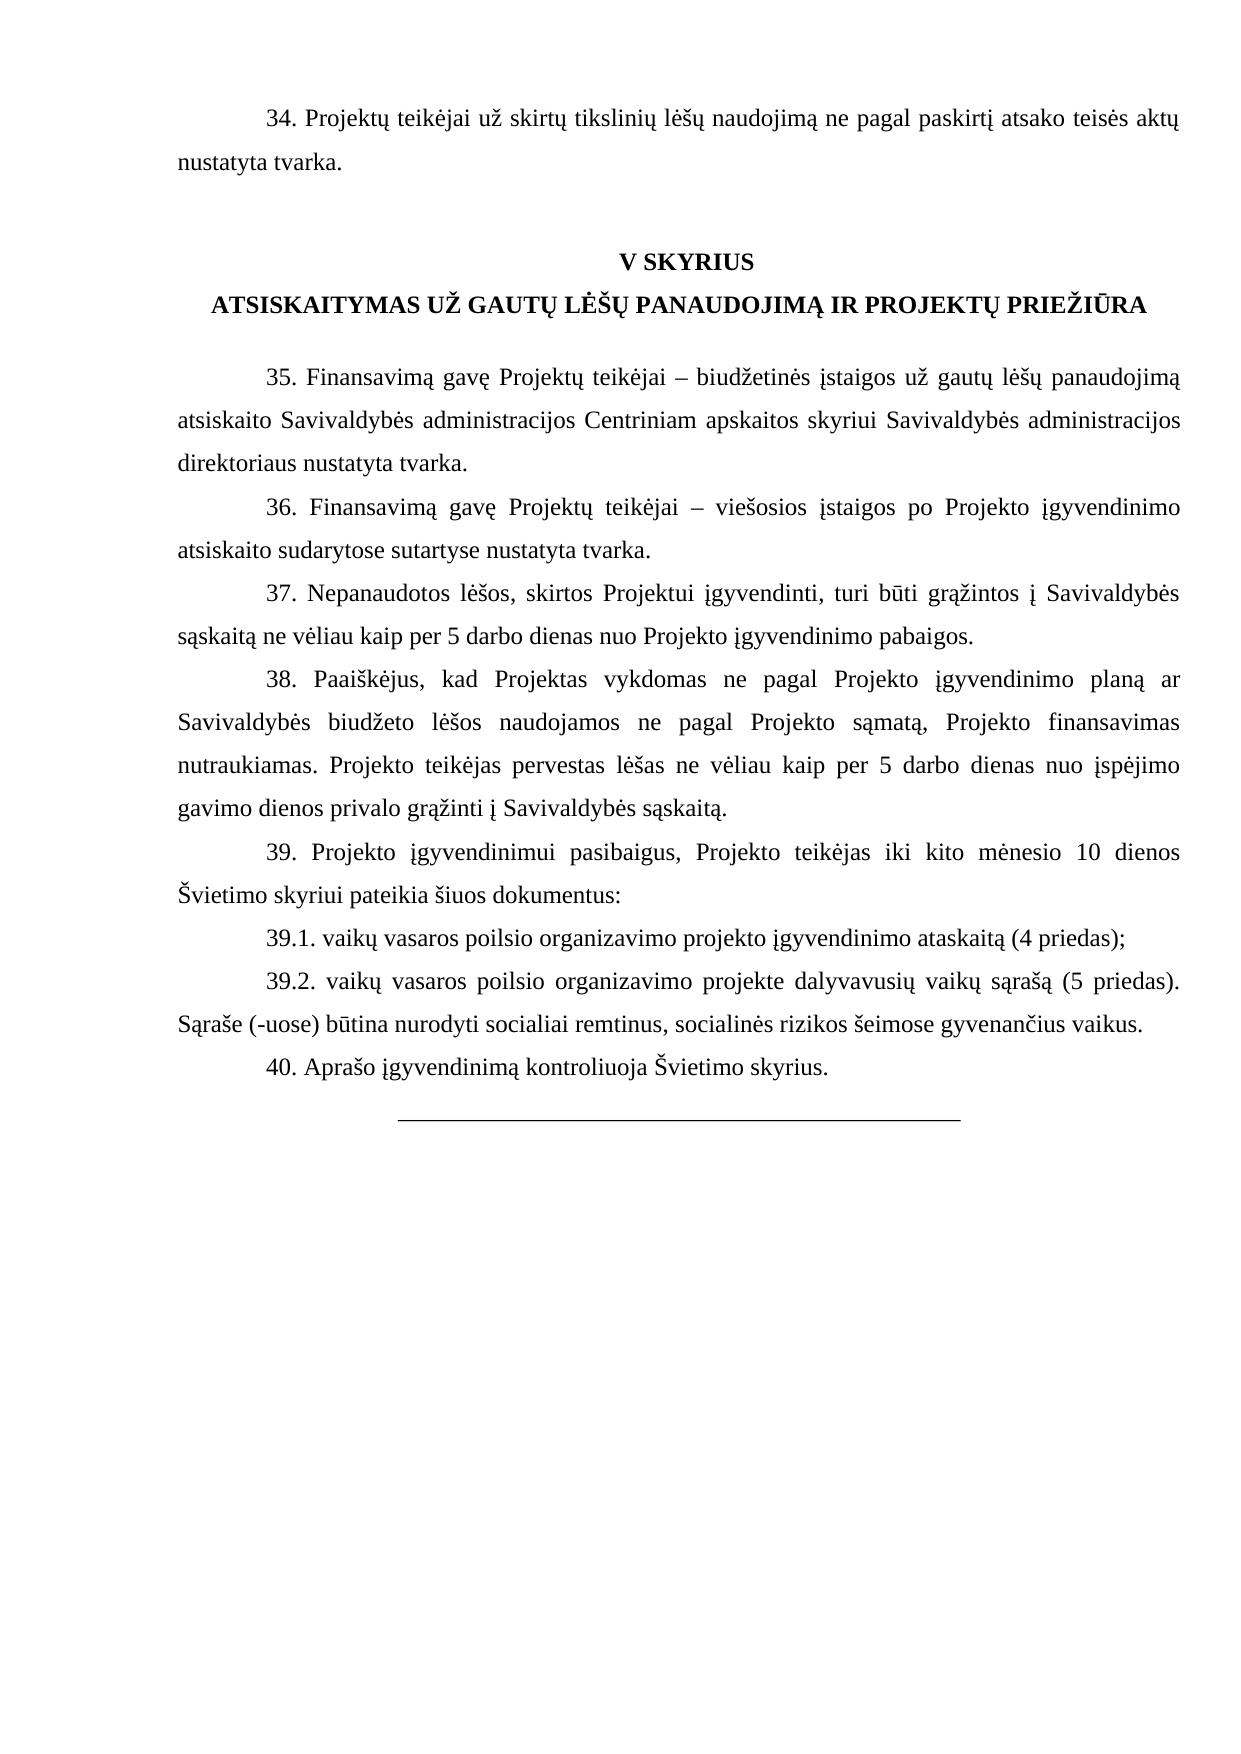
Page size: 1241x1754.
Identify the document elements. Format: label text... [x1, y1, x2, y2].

text 40. Aprašo įgyvendinimą kontroliuoja Švietimo skyrius. [177, 1052, 1181, 1081]
text 39.1. vaikų vasaros poilsio organizavimo projekto įgyvendinimo ataskaitą (4 priedas); [177, 923, 1181, 952]
text 37. Nepanaudotos lėšos, skirtos Projektui įgyvendinti, turi būti grąžintos į Savivaldybės sąskaitą ne vėliau kaip per 5 darbo dienas nuo Projekto įgyvendinimo pabaigos. [177, 578, 1181, 650]
text 35. Finansavimą gavę Projektų teikėjai – biudžetinės įstaigos už gautų lėšų panaudojimą atsiskaito Savivaldybės administracijos Centriniam apskaitos skyriui Savivaldybės administracijos direktoriaus nustatyta tvarka. [177, 362, 1181, 477]
text V SKYRIUS [177, 247, 1181, 276]
text ATSISKAITYMAS UŽ GAUTŲ LĖŠŲ PANAUDOJIMĄ IR PROJEKTŲ PRIEŽIŪRA [177, 290, 1181, 319]
text 36. Finansavimą gavę Projektų teikėjai – viešosios įstaigos po Projekto įgyvendinimo atsiskaito sudarytose sutartyse nustatyta tvarka. [177, 492, 1181, 563]
text _____________________________________________ [177, 1095, 1181, 1124]
text 39. Projekto įgyvendinimui pasibaigus, Projekto teikėjas iki kito mėnesio 10 dienos Švietimo skyriui pateikia šiuos dokumentus: [177, 837, 1181, 908]
text 39.2. vaikų vasaros poilsio organizavimo projekte dalyvavusių vaikų sąrašą (5 priedas). Sąraše (-uose) būtina nurodyti socialiai remtinus, socialinės rizikos šeimose gyvenančius vaikus. [177, 966, 1181, 1038]
text 38. Paaiškėjus, kad Projektas vykdomas ne pagal Projekto įgyvendinimo planą ar Savivaldybės biudžeto lėšos naudojamos ne pagal Projekto sąmatą, Projekto finansavimas nutraukiamas. Projekto teikėjas pervestas lėšas ne vėliau kaip per 5 darbo dienas nuo įspėjimo gavimo dienos privalo grąžinti į Savivaldybės sąskaitą. [177, 664, 1181, 822]
text 34. Projektų teikėjai už skirtų tikslinių lėšų naudojimą ne pagal paskirtį atsako teisės aktų nustatyta tvarka. [177, 103, 1181, 175]
